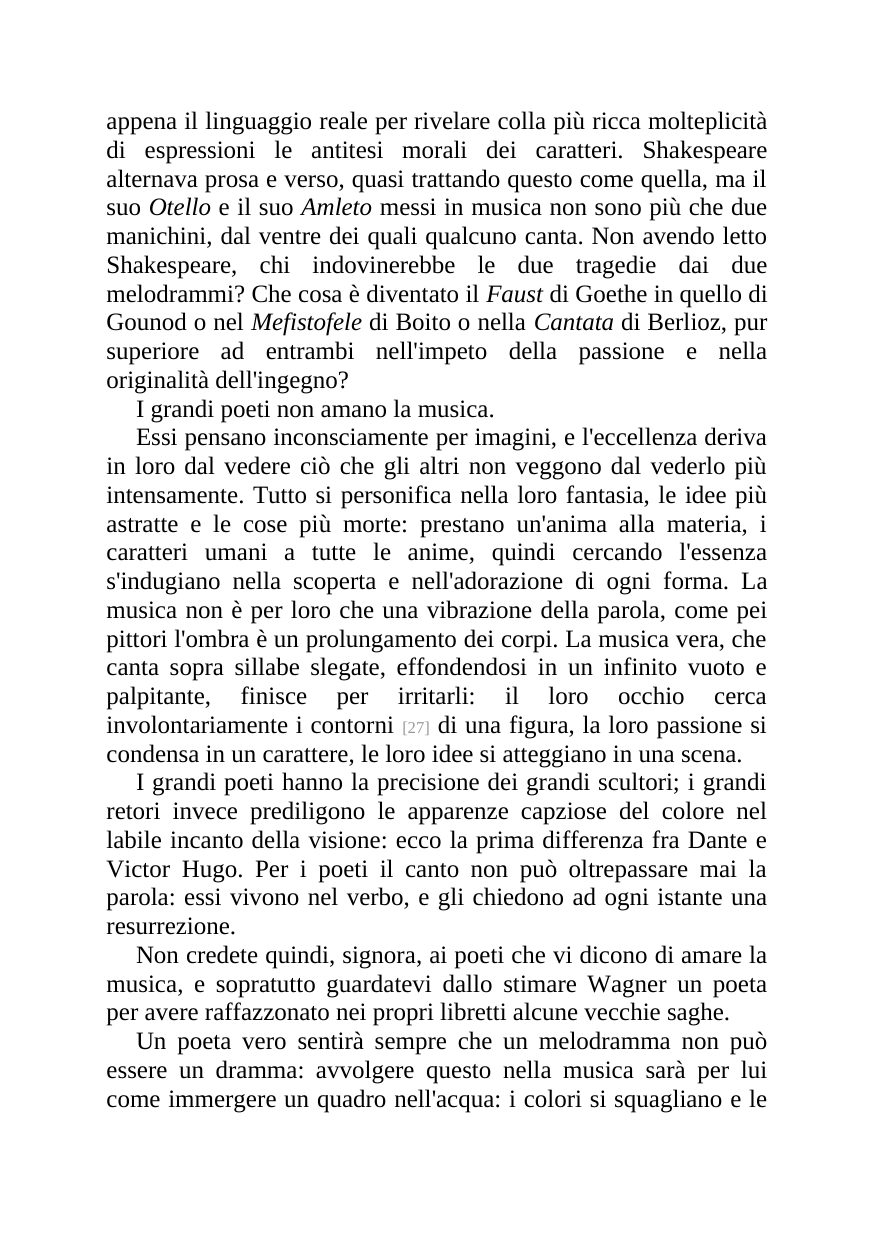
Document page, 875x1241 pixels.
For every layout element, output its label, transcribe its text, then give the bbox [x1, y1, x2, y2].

text I grandi poeti hanno la precisione dei grandi scultori; i grandi retori invece prediligono le apparenze capziose del colore nel labile incanto della visione: ecco la prima differenza fra Dante e Victor Hugo. Per i poeti il canto non può oltrepassare mai la parola: essi vivono nel verbo, e gli chiedono ad ogni istante una resurrezione. [106, 767, 768, 940]
text appena il linguaggio reale per rivelare colla più ricca molteplicità di espressioni le antitesi morali dei caratteri. Shakespeare alternava prosa e verso, quasi trattando questo come quella, ma il suo Otello e il suo Amleto messi in musica non sono più che due manichini, dal ventre dei quali qualcuno canta. Non avendo letto Shakespeare, chi indovinerebbe le due tragedie dai due melodrammi? Che cosa è diventato il Faust di Goethe in quello di Gounod o nel Mefistofele di Boito o nella Cantata di Berlioz, pur superiore ad entrambi nell'impeto della passione e nella originalità dell'ingegno? [106, 106, 768, 394]
text Un poeta vero sentirà sempre che un melodramma non può essere un dramma: avvolgere questo nella musica sarà per lui come immergere un quadro nell'acqua: i colori si squagliano e le [106, 1026, 768, 1112]
text Non credete quindi, signora, ai poeti che vi dicono di amare la musica, e sopratutto guardatevi dallo stimare Wagner un poeta per avere raffazzonato nei propri libretti alcune vecchie saghe. [106, 940, 768, 1026]
text I grandi poeti non amano la musica. [106, 394, 768, 422]
text Essi pensano inconsciamente per imagini, e l'eccellenza deriva in loro dal vedere ciò che gli altri non veggono dal vederlo più intensamente. Tutto si personifica nella loro fantasia, le idee più astratte e le cose più morte: prestano un'anima alla materia, i caratteri umani a tutte le anime, quindi cercando l'essenza s'indugiano nella scoperta e nell'adorazione di ogni forma. La musica non è per loro che una vibrazione della parola, come pei pittori l'ombra è un prolungamento dei corpi. La musica vera, che canta sopra sillabe slegate, effondendosi in un infinito vuoto e palpitante, finisce per irritarli: il loro occhio cerca involontariamente i contorni [27] di una figura, la loro passione si condensa in un carattere, le loro idee si atteggiano in una scena. [106, 422, 768, 767]
